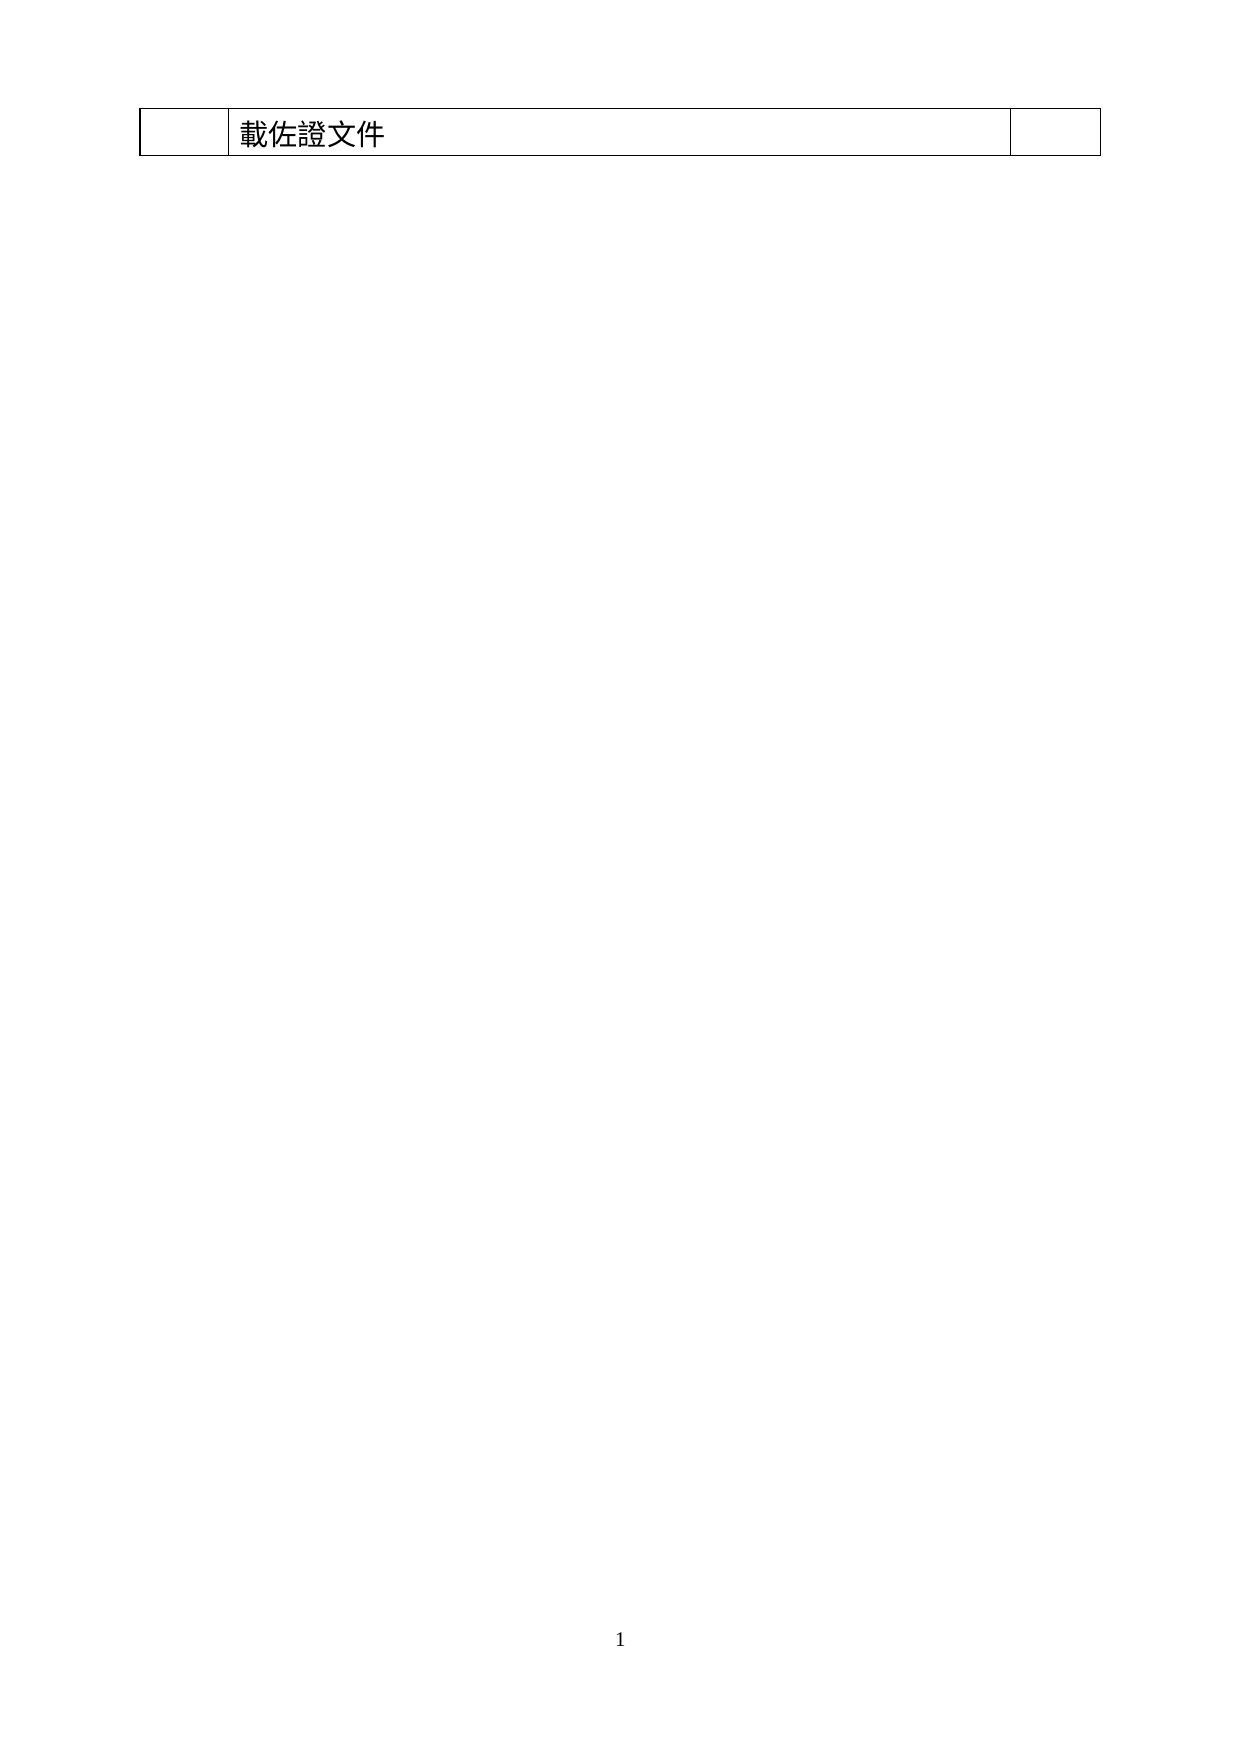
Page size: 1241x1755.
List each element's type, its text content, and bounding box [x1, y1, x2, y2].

table_cell [1011, 109, 1100, 154]
table_cell [141, 109, 228, 154]
table_cell 載佐證文件 [229, 109, 1010, 154]
